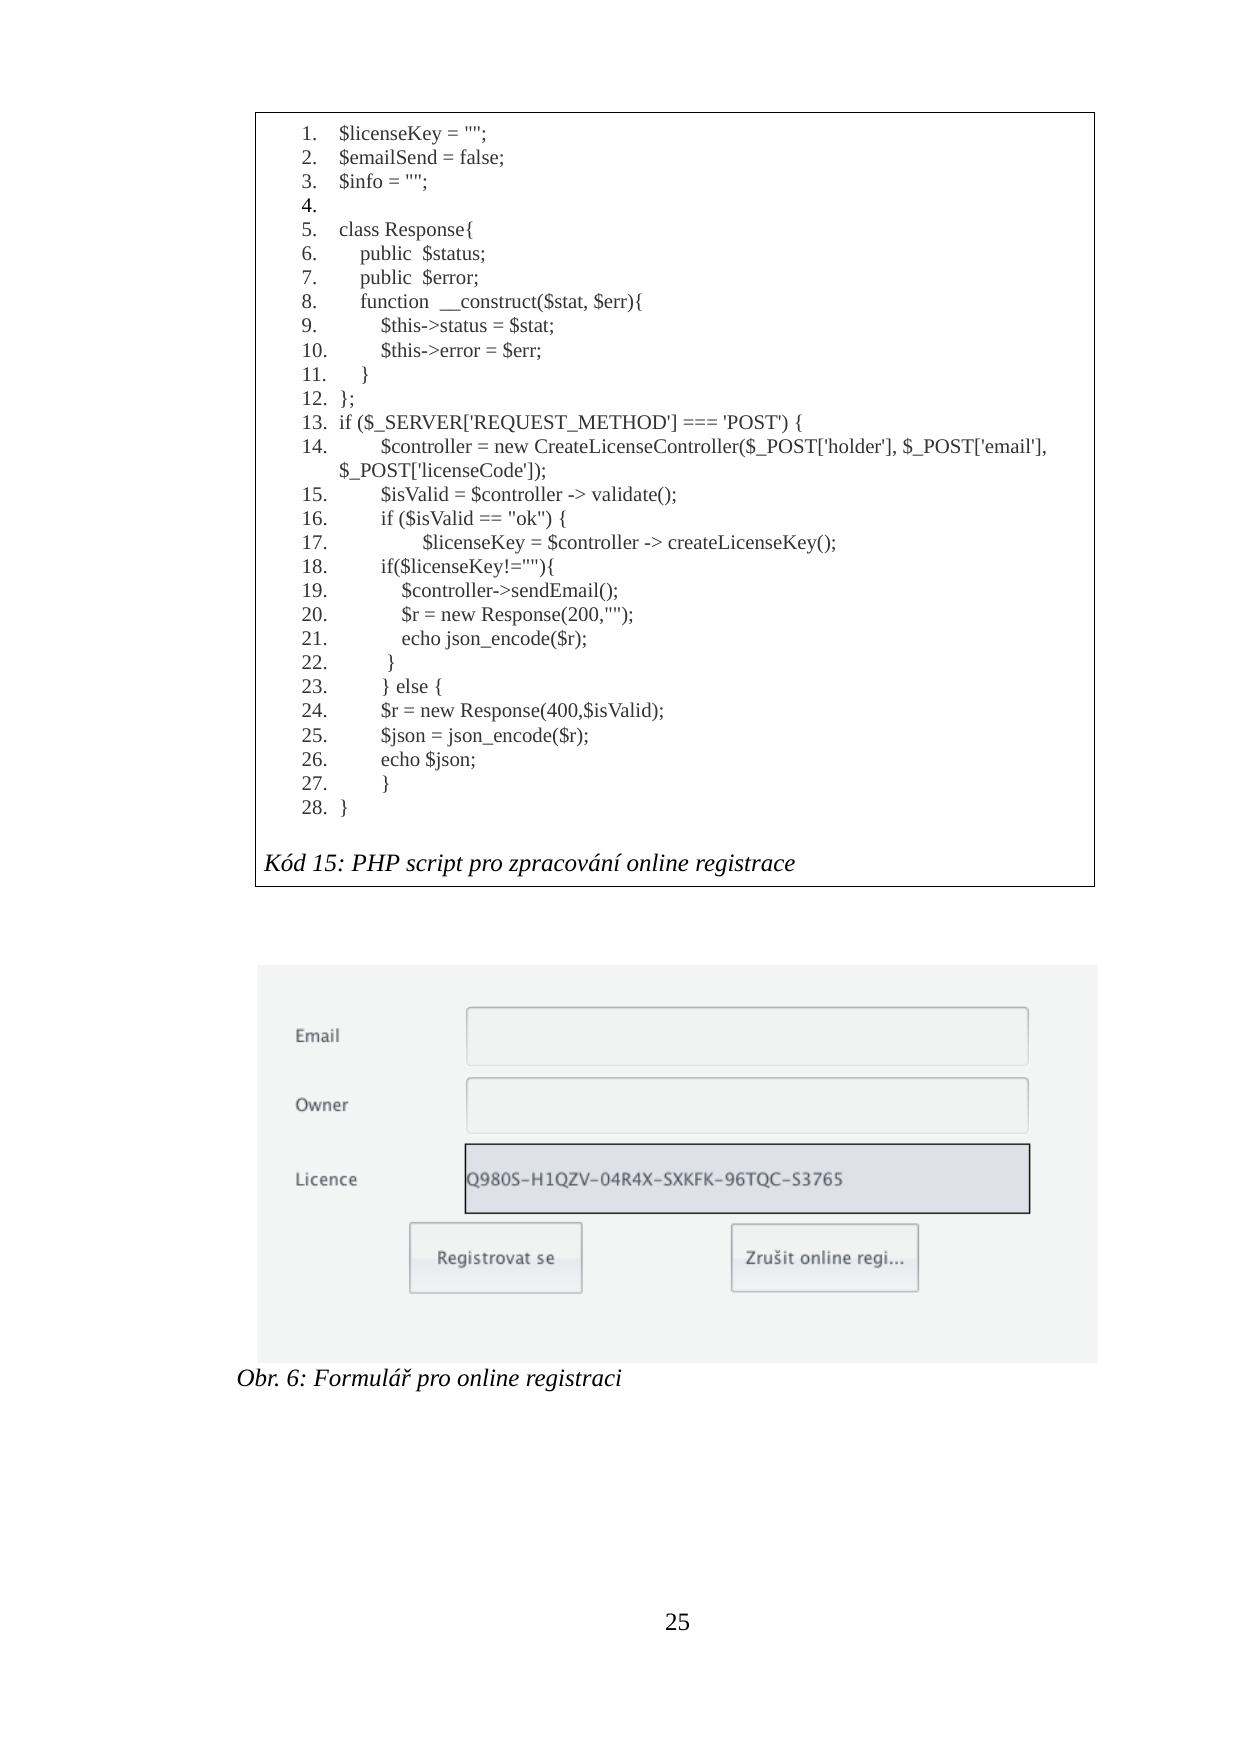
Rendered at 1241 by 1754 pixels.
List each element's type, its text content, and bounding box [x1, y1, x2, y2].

list } [301, 650, 1086, 674]
list $r = new Response(200,""); [301, 602, 1086, 626]
list $licenseKey = ""; [301, 121, 1086, 145]
list }; [301, 386, 1086, 410]
list echo json_encode($r); [301, 626, 1086, 650]
list $licenseKey = $controller -> createLicenseKey(); [301, 530, 1086, 554]
list if ($isValid == "ok") { [301, 506, 1086, 530]
list $isValid = $controller -> validate(); [301, 482, 1086, 506]
text Obr. 6: Formulář pro online registraci [236, 966, 1118, 1391]
list $emailSend = false; [301, 145, 1086, 169]
list $controller->sendEmail(); [301, 578, 1086, 602]
list if($licenseKey!=""){ [301, 554, 1086, 578]
list } [301, 771, 1086, 795]
list $info = ""; [301, 169, 1086, 193]
list $r = new Response(400,$isValid); [301, 698, 1086, 722]
list echo $json; [301, 747, 1086, 771]
text Kód 15: PHP script pro zpracování online registrace [264, 848, 1086, 877]
list $this->status = $stat; [301, 313, 1086, 337]
list } [301, 795, 1086, 819]
list if ($_SERVER['REQUEST_METHOD'] === 'POST') { [301, 410, 1086, 434]
list class Response{ [301, 217, 1086, 241]
list $controller = new CreateLicenseController($_POST['holder'], $_POST['email'], $_POST['licenseCode']); [301, 434, 1086, 482]
list $this->error = $err; [301, 337, 1086, 362]
list } else { [301, 674, 1086, 698]
list $json = json_encode($r); [301, 722, 1086, 747]
list function __construct($stat, $err){ [301, 289, 1086, 313]
picture [257, 965, 1098, 1363]
list public $status; [301, 241, 1086, 265]
list } [301, 362, 1086, 386]
list public $error; [301, 265, 1086, 289]
